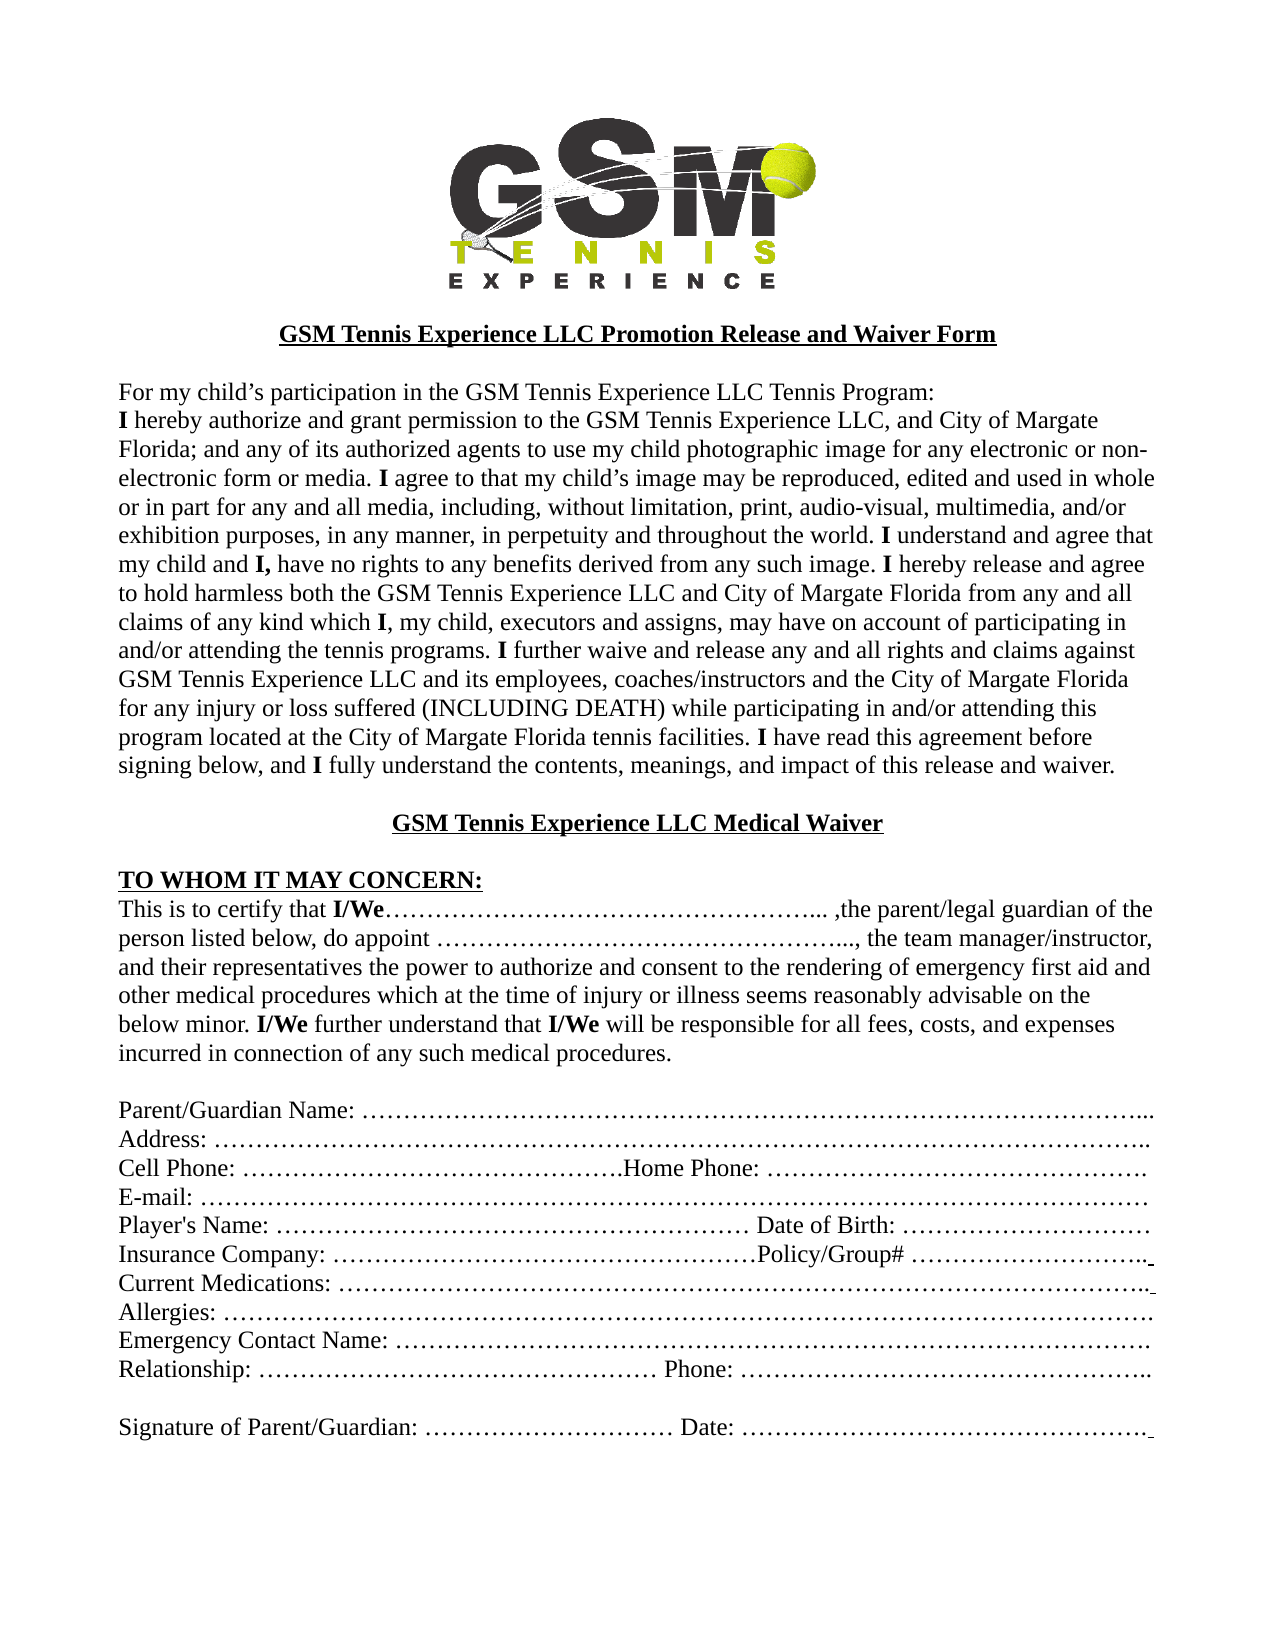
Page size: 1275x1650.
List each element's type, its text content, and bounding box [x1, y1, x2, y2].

text This is to certify that I/We……………………………………………... ,the parent/legal guardian of the person listed below, do appoint …………………………………………..., the team manager/instructor, and their representatives the power to authorize and consent to the rendering of emergency first aid and other medical procedures which at the time of injury or illness seems reasonably advisable on the below minor. I/We further understand that I/We will be responsible for all fees, costs, and expenses incurred in connection of any such medical procedures. [118, 894, 1157, 1067]
text Signature of Parent/Guardian: ………………………… Date: …………………………………………. [118, 1412, 1157, 1441]
text Emergency Contact Name: ………………………………………………………………………………. Relationship: ………………………………………… Phone: ………………………………………….. [118, 1326, 1157, 1383]
text GSM Tennis Experience LLC Medical Waiver [118, 808, 1157, 837]
text For my child’s participation in the GSM Tennis Experience LLC Tennis Program: [118, 377, 1157, 406]
text Parent/Guardian Name: …………………………………………………………………………………... [118, 1096, 1157, 1124]
text Current Medications: …………………………………………………………………………………….. Allergies: …………………………………………………………………………………………………. [118, 1268, 1157, 1326]
text Player's Name: ………………………………………………… Date of Birth: ………………………… Insurance Company: ……………………………………………Policy/Group# ……………………….. [118, 1211, 1157, 1268]
text GSM Tennis Experience LLC Promotion Release and Waiver Form [118, 319, 1157, 348]
text TO WHOM IT MAY CONCERN: [118, 866, 1157, 894]
text Cell Phone: ……………………………………….Home Phone: ………………………………………. E-mail: …………………………………………………………………………………………………… [118, 1153, 1157, 1211]
text Address: ………………………………………………………………………………………………….. [118, 1124, 1157, 1153]
text I hereby authorize and grant permission to the GSM Tennis Experience LLC, and City of Margate Florida; and any of its authorized agents to use my child photographic image for any electronic or non-electronic form or media. I agree to that my child’s image may be reproduced, edited and used in whole or in part for any and all media, including, without limitation, print, audio-visual, multimedia, and/or exhibition purposes, in any manner, in perpetuity and throughout the world. I understand and agree that my child and I, have no rights to any benefits derived from any such image. I hereby release and agree to hold harmless both the GSM Tennis Experience LLC and City of Margate Florida from any and all claims of any kind which I, my child, executors and assigns, may have on account of participating in and/or attending the tennis programs. I further waive and release any and all rights and claims against GSM Tennis Experience LLC and its employees, coaches/instructors and the City of Margate Florida for any injury or loss suffered (INCLUDING DEATH) while participating in and/or attending this program located at the City of Margate Florida tennis facilities. I have read this agreement before signing below, and I fully understand the contents, meanings, and impact of this release and waiver. [118, 406, 1157, 779]
